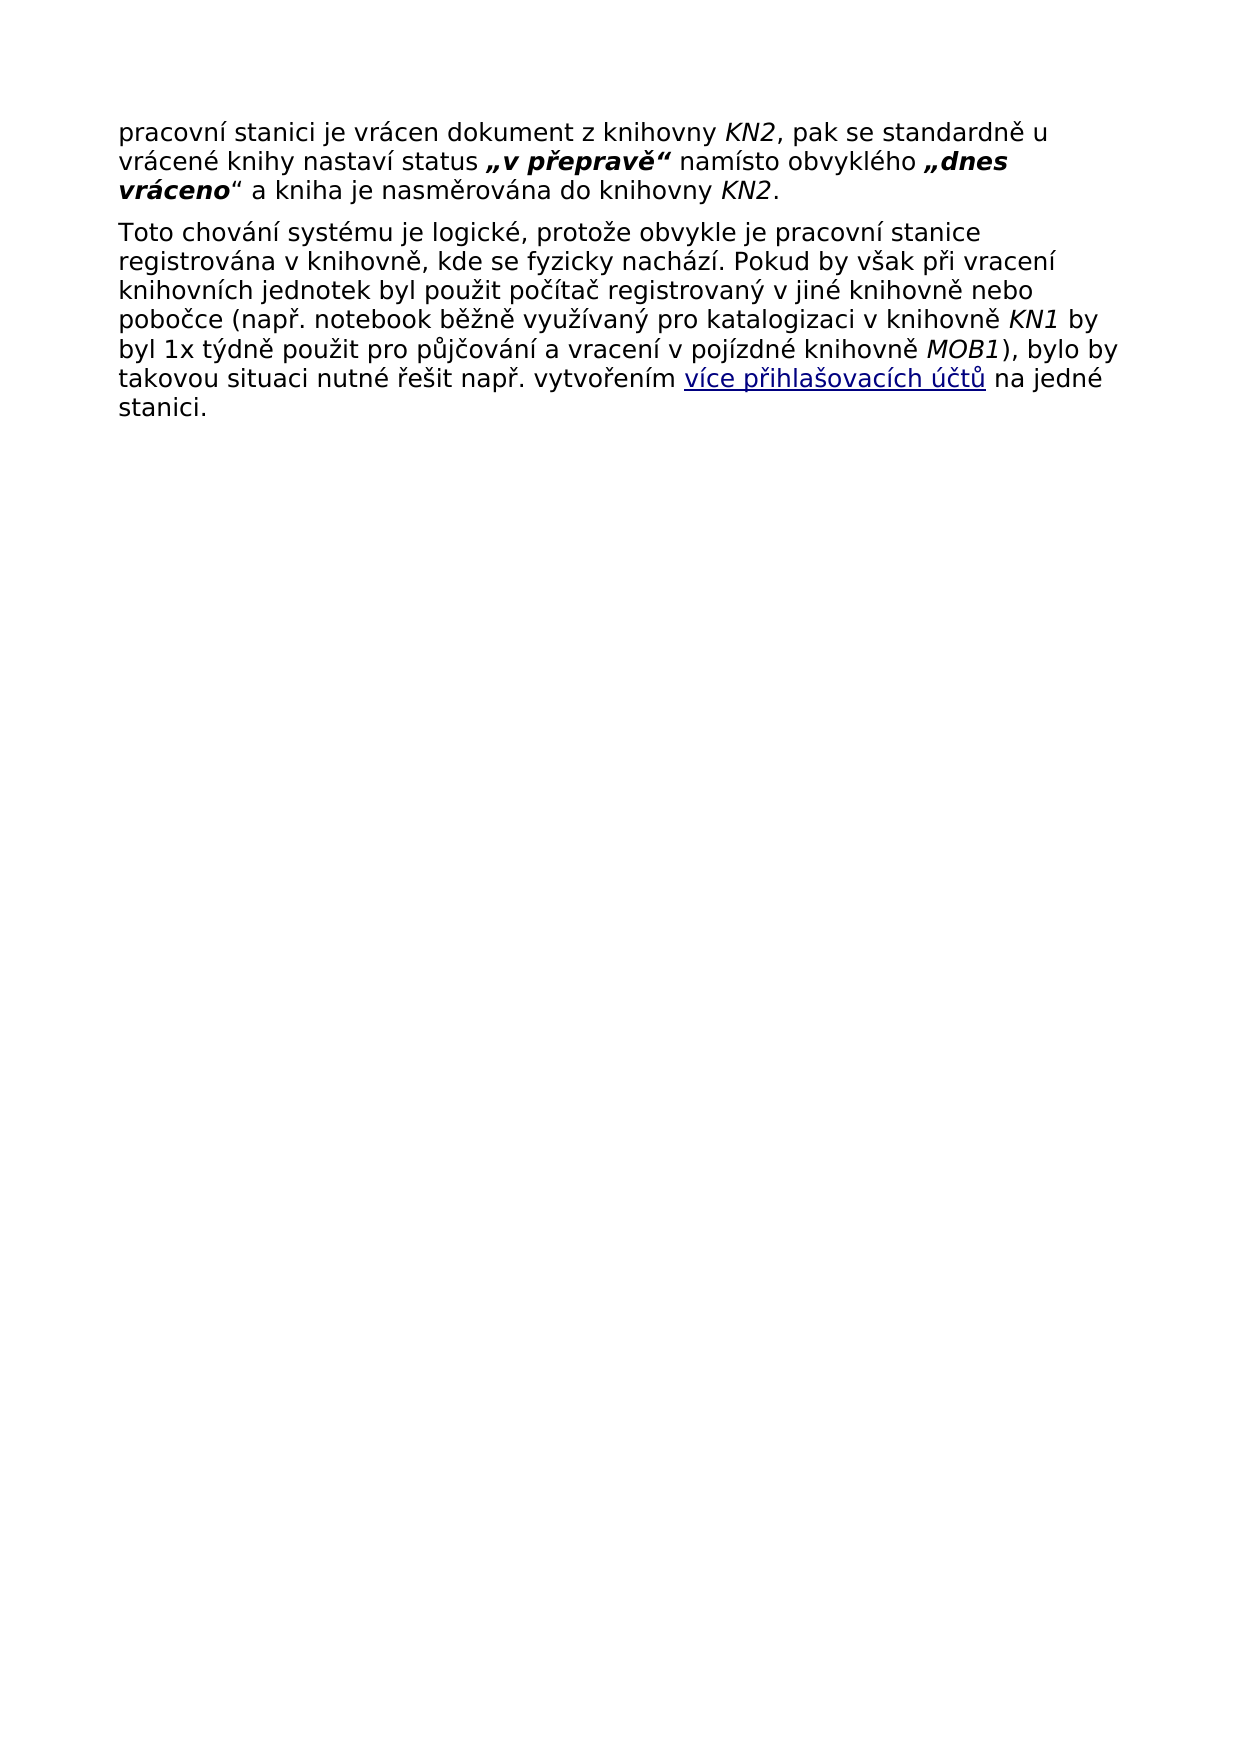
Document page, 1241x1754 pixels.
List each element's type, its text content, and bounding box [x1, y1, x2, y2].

text Toto chování systému je logické, protože obvykle je pracovní stanice registrována v knihovně, kde se fyzicky nachází. Pokud by však při vracení knihovních jednotek byl použit počítač registrovaný v jiné knihovně nebo pobočce (např. notebook běžně využívaný pro katalogizaci v knihovně KN1 by byl 1x týdně použit pro půjčování a vracení v pojízdné knihovně MOB1), bylo by takovou situaci nutné řešit např. vytvořením více přihlašovacích účtů na jedné stanici. [118, 218, 1122, 422]
text pracovní stanici je vrácen dokument z knihovny KN2, pak se standardně u vrácené knihy nastaví status „v přepravě“ namísto obvyklého „dnes vráceno“ a kniha je nasměrována do knihovny KN2. [118, 118, 1122, 206]
